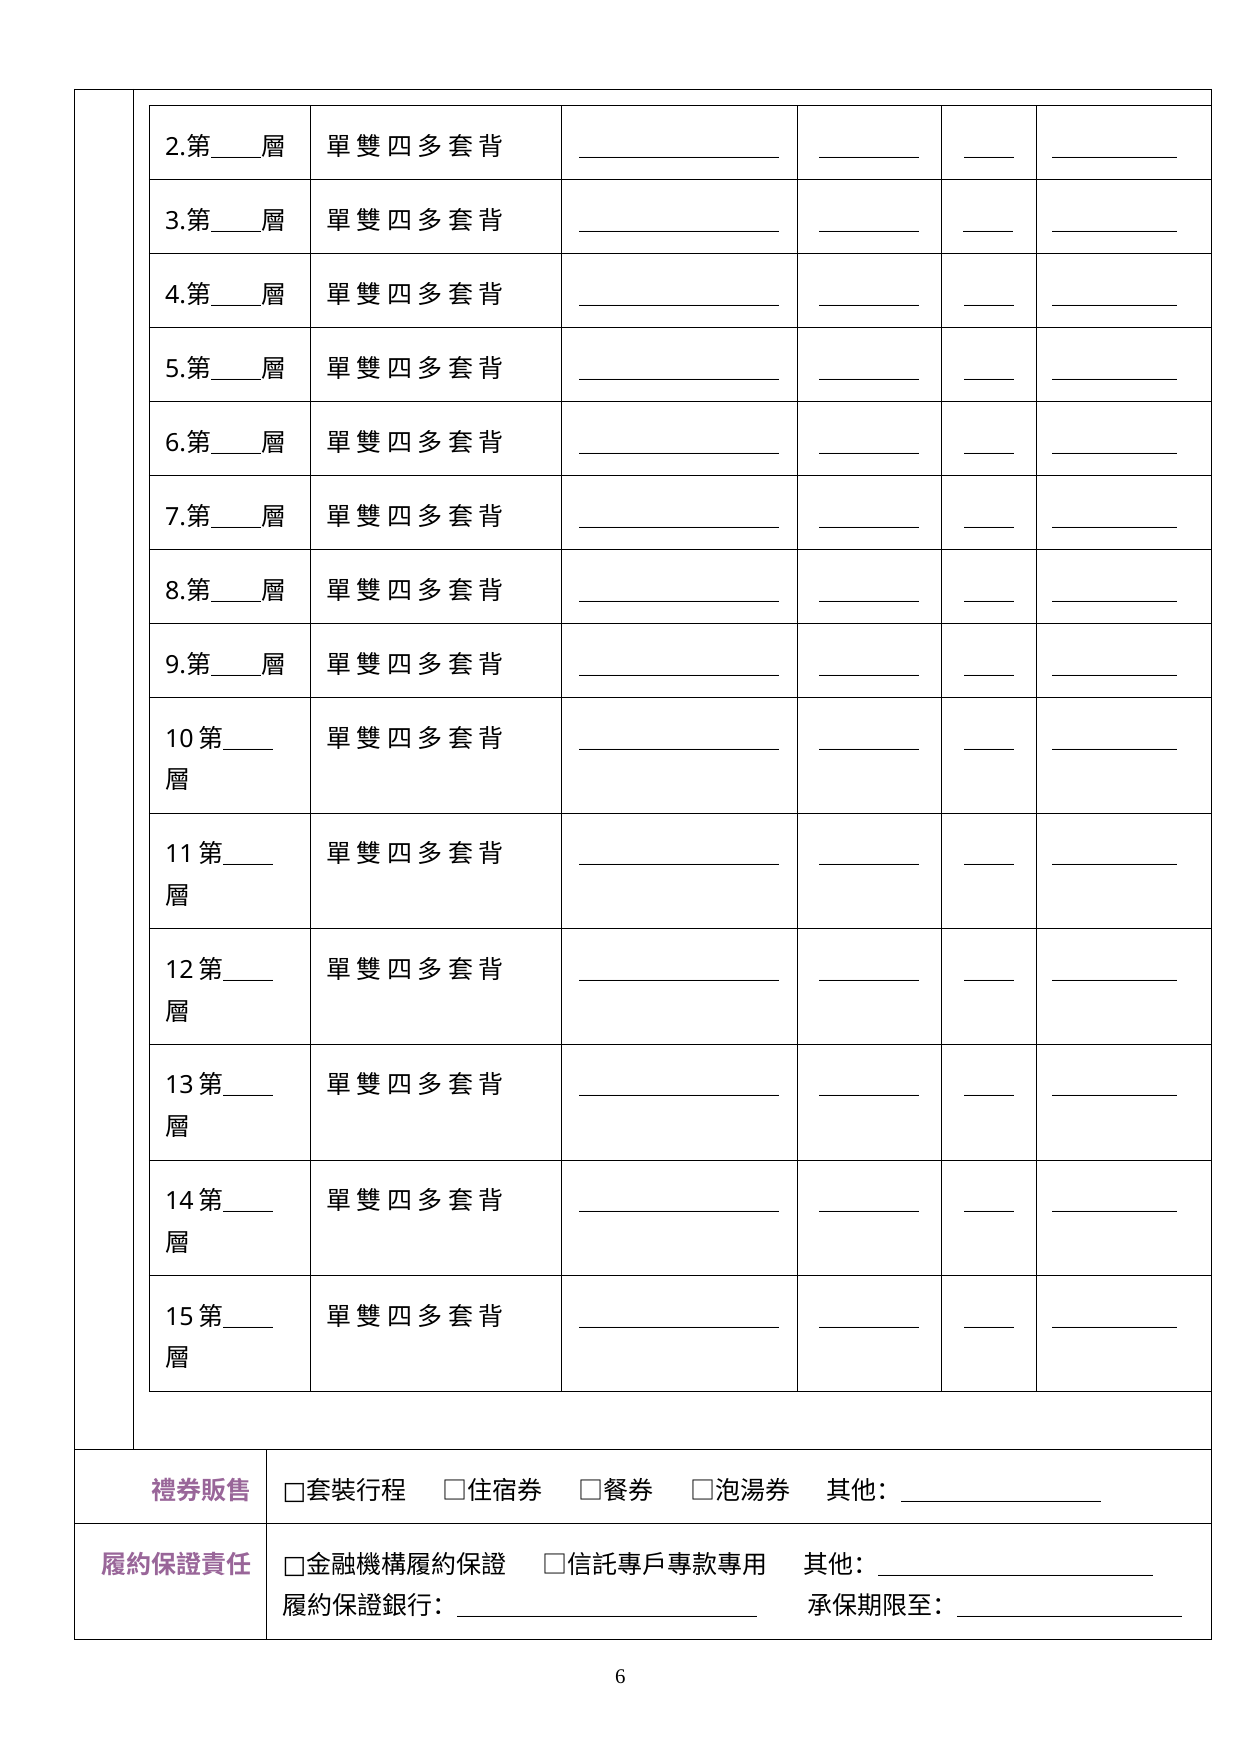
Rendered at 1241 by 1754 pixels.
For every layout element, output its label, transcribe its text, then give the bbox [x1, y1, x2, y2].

table_cell ＿＿＿＿ [798, 1045, 941, 1159]
table_cell ＿＿＿＿ [798, 1161, 941, 1275]
table_cell ＿＿ [942, 698, 1036, 813]
table_cell ＿＿＿＿＿ [1037, 254, 1211, 327]
table_cell ＿＿＿＿＿＿＿＿ [562, 624, 797, 697]
table_cell ＿＿＿＿ [798, 476, 941, 549]
table_cell 15第＿＿層 [150, 1276, 310, 1391]
table_cell ＿＿＿＿＿＿＿＿ [562, 254, 797, 327]
table_cell 單 雙 四 多 套 背 [311, 550, 561, 623]
table_cell ＿＿ [942, 550, 1036, 623]
table_cell 單 雙 四 多 套 背 [311, 180, 561, 253]
table_cell 單 雙 四 多 套 背 [311, 1161, 561, 1275]
table_cell ＿＿＿＿＿ [1037, 550, 1211, 623]
table_cell ＿＿＿＿＿ [1037, 1161, 1211, 1275]
table_cell 5.第＿＿層 [150, 328, 310, 401]
table_cell ＿＿ [942, 929, 1036, 1044]
table_cell ＿＿＿＿＿ [1037, 698, 1211, 813]
table_cell ＿＿＿＿＿＿＿＿ [562, 106, 797, 179]
table_cell ＿＿＿＿＿＿＿＿ [562, 550, 797, 623]
table_cell 單 雙 四 多 套 背 [311, 929, 561, 1044]
table_cell ＿＿＿＿＿ [1037, 1045, 1211, 1159]
table_cell ＿＿＿＿＿ [1037, 402, 1211, 475]
table_cell ＿＿＿＿＿ [1037, 929, 1211, 1044]
table_cell ＿＿＿＿＿＿＿＿ [562, 180, 797, 253]
table_cell ＿＿ [942, 402, 1036, 475]
table_cell 12第＿＿層 [150, 929, 310, 1044]
table_cell ＿＿ [942, 254, 1036, 327]
table_cell 履約保證責任 [75, 1524, 266, 1639]
table_cell ＿＿＿＿ [798, 550, 941, 623]
table_cell ＿＿＿＿＿＿＿＿ [562, 929, 797, 1044]
table_cell ＿＿＿＿＿ [1037, 624, 1211, 697]
table_cell ＿＿＿＿＿＿＿＿ [562, 476, 797, 549]
table_cell ＿＿＿＿ [798, 328, 941, 401]
table_cell ＿＿ [942, 624, 1036, 697]
table_cell 禮券販售 [75, 1450, 266, 1523]
table_cell ＿＿＿＿＿＿＿＿ [562, 814, 797, 928]
table_cell ＿＿＿＿ [798, 402, 941, 475]
table_cell 單 雙 四 多 套 背 [311, 1045, 561, 1159]
table_cell 3.第＿＿層 [150, 180, 310, 253]
table_cell ＿＿＿＿＿ [1037, 180, 1211, 253]
table_cell ＿＿＿＿ [798, 1276, 941, 1391]
table_cell ＿＿＿＿＿ [1037, 1276, 1211, 1391]
table_cell ＿＿ [942, 476, 1036, 549]
table_cell 單 雙 四 多 套 背 [311, 1276, 561, 1391]
table_cell ＿＿ [942, 328, 1036, 401]
table_cell 單 雙 四 多 套 背 [311, 698, 561, 813]
table_cell 10第＿＿層 [150, 698, 310, 813]
table_cell ＿＿＿＿＿ [1037, 328, 1211, 401]
table_cell 9.第＿＿層 [150, 624, 310, 697]
table_cell ＿＿＿＿＿＿＿＿ [562, 698, 797, 813]
table_cell ＿＿＿＿ [798, 814, 941, 928]
table_cell ＿＿ [942, 1161, 1036, 1275]
table_cell ＿＿＿＿ [798, 624, 941, 697]
table_cell ＿＿＿＿ [798, 180, 941, 253]
table_cell 11第＿＿層 [150, 814, 310, 928]
table_cell ＿＿＿＿ [798, 698, 941, 813]
table_cell ＿＿＿＿＿＿＿＿ [562, 1276, 797, 1391]
table_cell ＿＿＿＿＿＿＿＿ [562, 1161, 797, 1275]
table_cell ＿＿＿＿＿＿＿＿ [562, 328, 797, 401]
table_cell ＿＿ [942, 1276, 1036, 1391]
table_cell 單 雙 四 多 套 背 [311, 328, 561, 401]
table_cell ＿＿＿＿＿＿＿＿ [562, 1045, 797, 1159]
table_cell ＿＿＿＿＿ [1037, 814, 1211, 928]
table_cell 單 雙 四 多 套 背 [311, 106, 561, 179]
table_cell ＿＿＿＿ [798, 106, 941, 179]
table_cell 7.第＿＿層 [150, 476, 310, 549]
table_cell 2.第＿＿層 [150, 106, 310, 179]
table_cell ＿＿＿＿＿ [1037, 106, 1211, 179]
table_cell 6.第＿＿層 [150, 402, 310, 475]
table_cell 單 雙 四 多 套 背 [311, 814, 561, 928]
table_cell [134, 90, 1211, 1449]
table_cell 8.第＿＿層 [150, 550, 310, 623]
table_cell ＿＿ [942, 106, 1036, 179]
table_cell ＿＿ [942, 814, 1036, 928]
table_cell ＿＿＿＿ [798, 254, 941, 327]
table_cell □套裝行程 □住宿券 □餐券 □泡湯券 其他：＿＿＿＿＿＿＿＿ [267, 1450, 1211, 1523]
table_cell 單 雙 四 多 套 背 [311, 254, 561, 327]
table_cell 單 雙 四 多 套 背 [311, 402, 561, 475]
table_cell [75, 90, 133, 1449]
table_cell 單 雙 四 多 套 背 [311, 476, 561, 549]
table_cell □金融機構履約保證 □信託專戶專款專用 其他：＿＿＿＿＿＿＿＿＿＿＿ 履約保證銀行：＿＿＿＿＿＿＿＿＿＿＿＿ 承保期限至：＿＿＿＿＿＿＿＿＿ [267, 1524, 1211, 1639]
table_cell 4.第＿＿層 [150, 254, 310, 327]
table_cell ＿＿ [942, 1045, 1036, 1159]
table_cell 單 雙 四 多 套 背 [311, 624, 561, 697]
table_cell 14第＿＿層 [150, 1161, 310, 1275]
table_cell 13第＿＿層 [150, 1045, 310, 1159]
table_cell ＿＿＿＿＿ [1037, 476, 1211, 549]
table_cell ＿＿＿＿ [798, 929, 941, 1044]
table_cell ＿＿＿＿＿＿＿＿ [562, 402, 797, 475]
table_cell ＿＿ [942, 180, 1036, 253]
